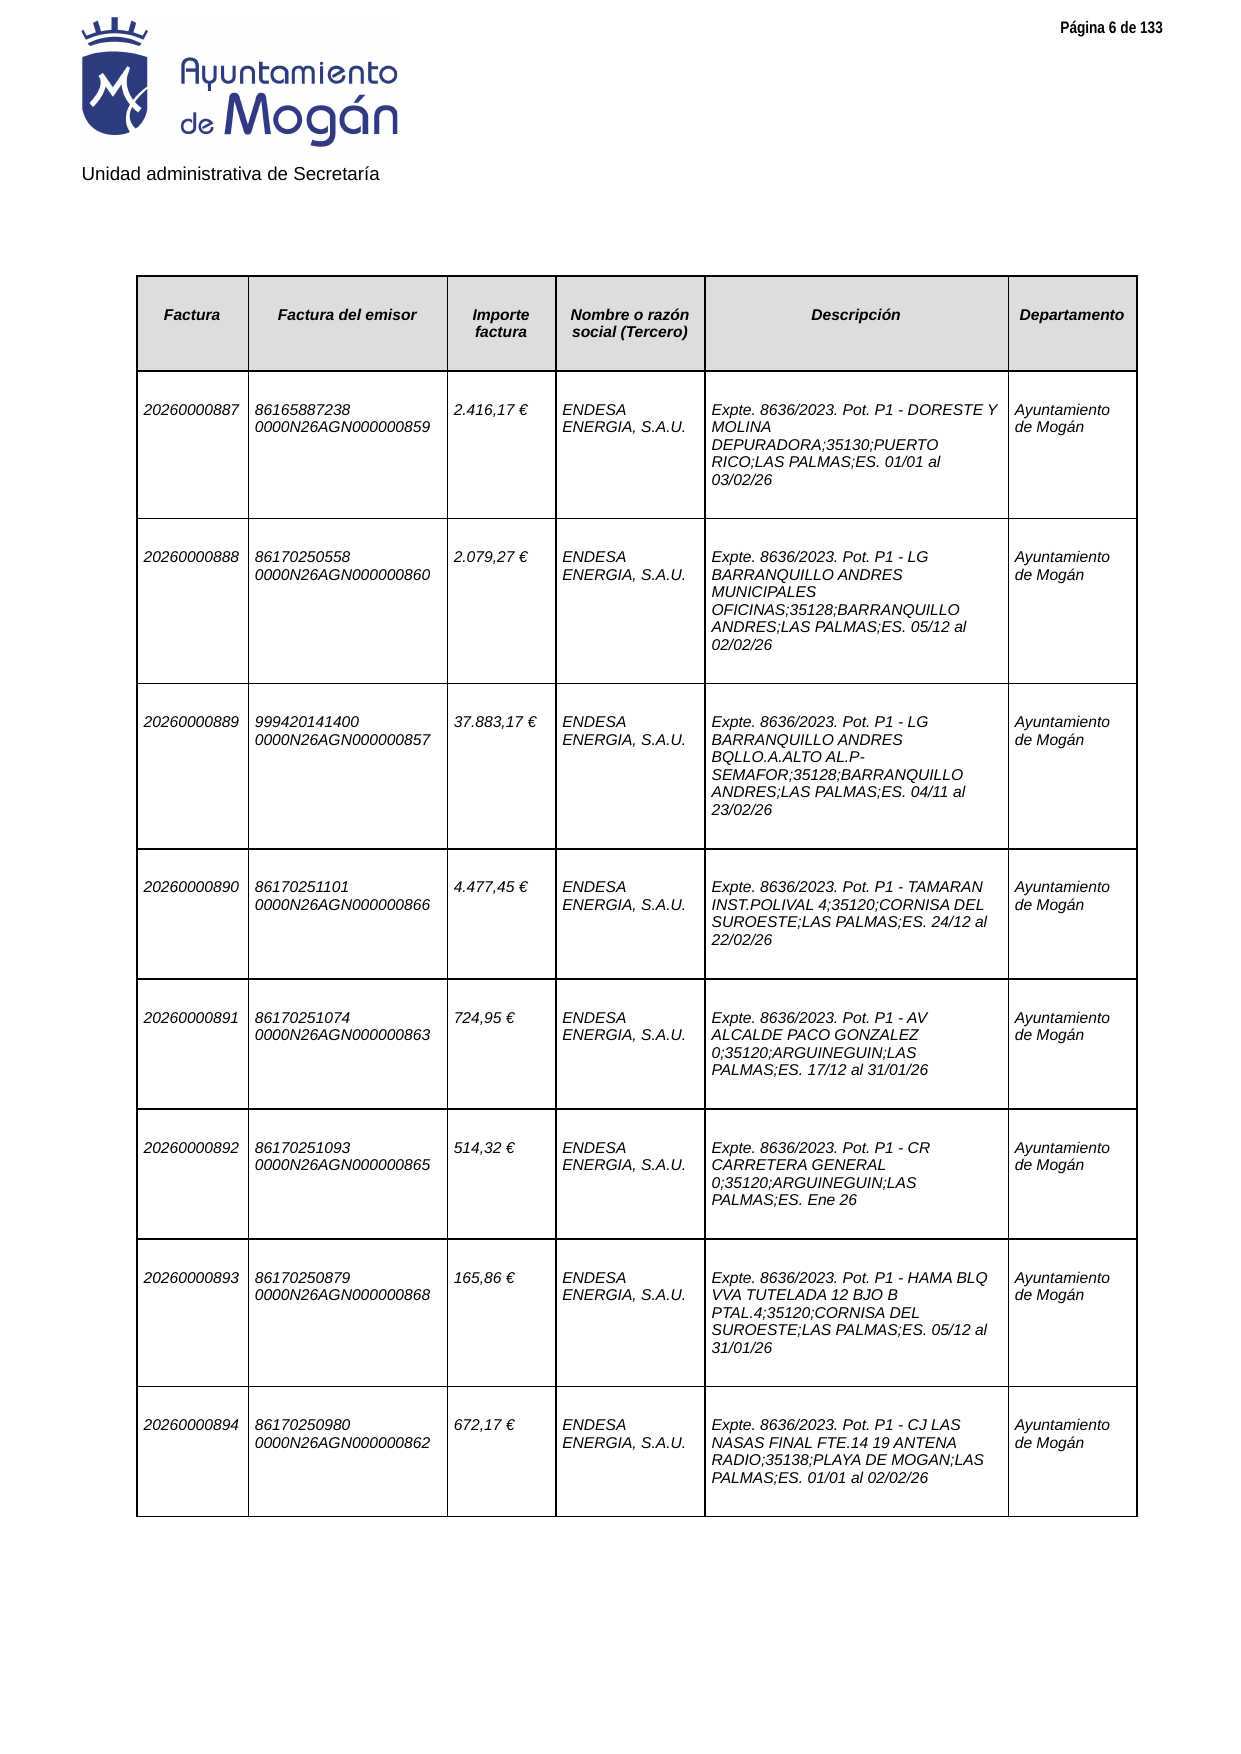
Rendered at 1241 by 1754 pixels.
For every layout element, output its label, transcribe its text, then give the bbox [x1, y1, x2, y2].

table_cell 672,17 € [448, 1387, 555, 1516]
table_cell 724,95 € [448, 980, 555, 1108]
table_cell Expte. 8636/2023. Pot. P1 - CR CARRETERA GENERAL 0;35120;ARGUINEGUIN;LAS PALMAS;ES. Ene 26 [706, 1110, 1008, 1238]
table_cell 20260000893 [138, 1240, 248, 1386]
table_cell 20260000894 [138, 1387, 248, 1516]
table_header Nombre o razón social (Tercero) [557, 277, 704, 370]
table_cell ENDESA ENERGIA, S.A.U. [557, 1240, 704, 1386]
table_cell 86170251101 0000N26AGN000000866 [249, 850, 447, 978]
table_cell Ayuntamiento de Mogán [1009, 980, 1136, 1108]
table_cell 86165887238 0000N26AGN000000859 [249, 372, 447, 518]
table_cell 514,32 € [448, 1110, 555, 1238]
table_cell 4.477,45 € [448, 850, 555, 978]
table_cell Ayuntamiento de Mogán [1009, 1240, 1136, 1386]
table_header Descripción [706, 277, 1008, 370]
table_cell ENDESA ENERGIA, S.A.U. [557, 684, 704, 848]
table_cell Ayuntamiento de Mogán [1009, 684, 1136, 848]
table_cell 20260000887 [138, 372, 248, 518]
table_cell 20260000889 [138, 684, 248, 848]
table_header Factura del emisor [249, 277, 447, 370]
table_cell Expte. 8636/2023. Pot. P1 - LG BARRANQUILLO ANDRES BQLLO.A.ALTO AL.P-SEMAFOR;35128;BARRANQUILLO ANDRES;LAS PALMAS;ES. 04/11 al 23/02/26 [706, 684, 1008, 848]
table_cell Expte. 8636/2023. Pot. P1 - TAMARAN INST.POLIVAL 4;35120;CORNISA DEL SUROESTE;LAS PALMAS;ES. 24/12 al 22/02/26 [706, 850, 1008, 978]
table_cell 2.416,17 € [448, 372, 555, 518]
table_cell ENDESA ENERGIA, S.A.U. [557, 519, 704, 683]
table_cell 999420141400 0000N26AGN000000857 [249, 684, 447, 848]
table_cell ENDESA ENERGIA, S.A.U. [557, 372, 704, 518]
table_cell Expte. 8636/2023. Pot. P1 - HAMA BLQ VVA TUTELADA 12 BJO B PTAL.4;35120;CORNISA DEL SUROESTE;LAS PALMAS;ES. 05/12 al 31/01/26 [706, 1240, 1008, 1386]
table_cell ENDESA ENERGIA, S.A.U. [557, 850, 704, 978]
table_cell Ayuntamiento de Mogán [1009, 372, 1136, 518]
table_cell Expte. 8636/2023. Pot. P1 - AV ALCALDE PACO GONZALEZ 0;35120;ARGUINEGUIN;LAS PALMAS;ES. 17/12 al 31/01/26 [706, 980, 1008, 1108]
table_cell 86170251093 0000N26AGN000000865 [249, 1110, 447, 1238]
table_cell 20260000890 [138, 850, 248, 978]
table_cell 86170250879 0000N26AGN000000868 [249, 1240, 447, 1386]
table_cell 165,86 € [448, 1240, 555, 1386]
table_cell ENDESA ENERGIA, S.A.U. [557, 980, 704, 1108]
table_cell Ayuntamiento de Mogán [1009, 850, 1136, 978]
table_header Factura [138, 277, 248, 370]
table_cell ENDESA ENERGIA, S.A.U. [557, 1387, 704, 1516]
table_cell Expte. 8636/2023. Pot. P1 - DORESTE Y MOLINA DEPURADORA;35130;PUERTO RICO;LAS PALMAS;ES. 01/01 al 03/02/26 [706, 372, 1008, 518]
picture [81, 17, 398, 153]
table_cell 20260000891 [138, 980, 248, 1108]
table_cell 86170250558 0000N26AGN000000860 [249, 519, 447, 683]
table_header Departamento [1009, 277, 1136, 370]
table_cell Expte. 8636/2023. Pot. P1 - LG BARRANQUILLO ANDRES MUNICIPALES OFICINAS;35128;BARRANQUILLO ANDRES;LAS PALMAS;ES. 05/12 al 02/02/26 [706, 519, 1008, 683]
table_cell 2.079,27 € [448, 519, 555, 683]
table_cell Ayuntamiento de Mogán [1009, 1387, 1136, 1516]
table_cell 20260000892 [138, 1110, 248, 1238]
table_cell Ayuntamiento de Mogán [1009, 1110, 1136, 1238]
table_header Importe factura [448, 277, 555, 370]
table_cell 86170251074 0000N26AGN000000863 [249, 980, 447, 1108]
table_cell 37.883,17 € [448, 684, 555, 848]
table_cell 86170250980 0000N26AGN000000862 [249, 1387, 447, 1516]
table_cell 20260000888 [138, 519, 248, 683]
table_cell Expte. 8636/2023. Pot. P1 - CJ LAS NASAS FINAL FTE.14 19 ANTENA RADIO;35138;PLAYA DE MOGAN;LAS PALMAS;ES. 01/01 al 02/02/26 [706, 1387, 1008, 1516]
table_cell Ayuntamiento de Mogán [1009, 519, 1136, 683]
table_cell ENDESA ENERGIA, S.A.U. [557, 1110, 704, 1238]
